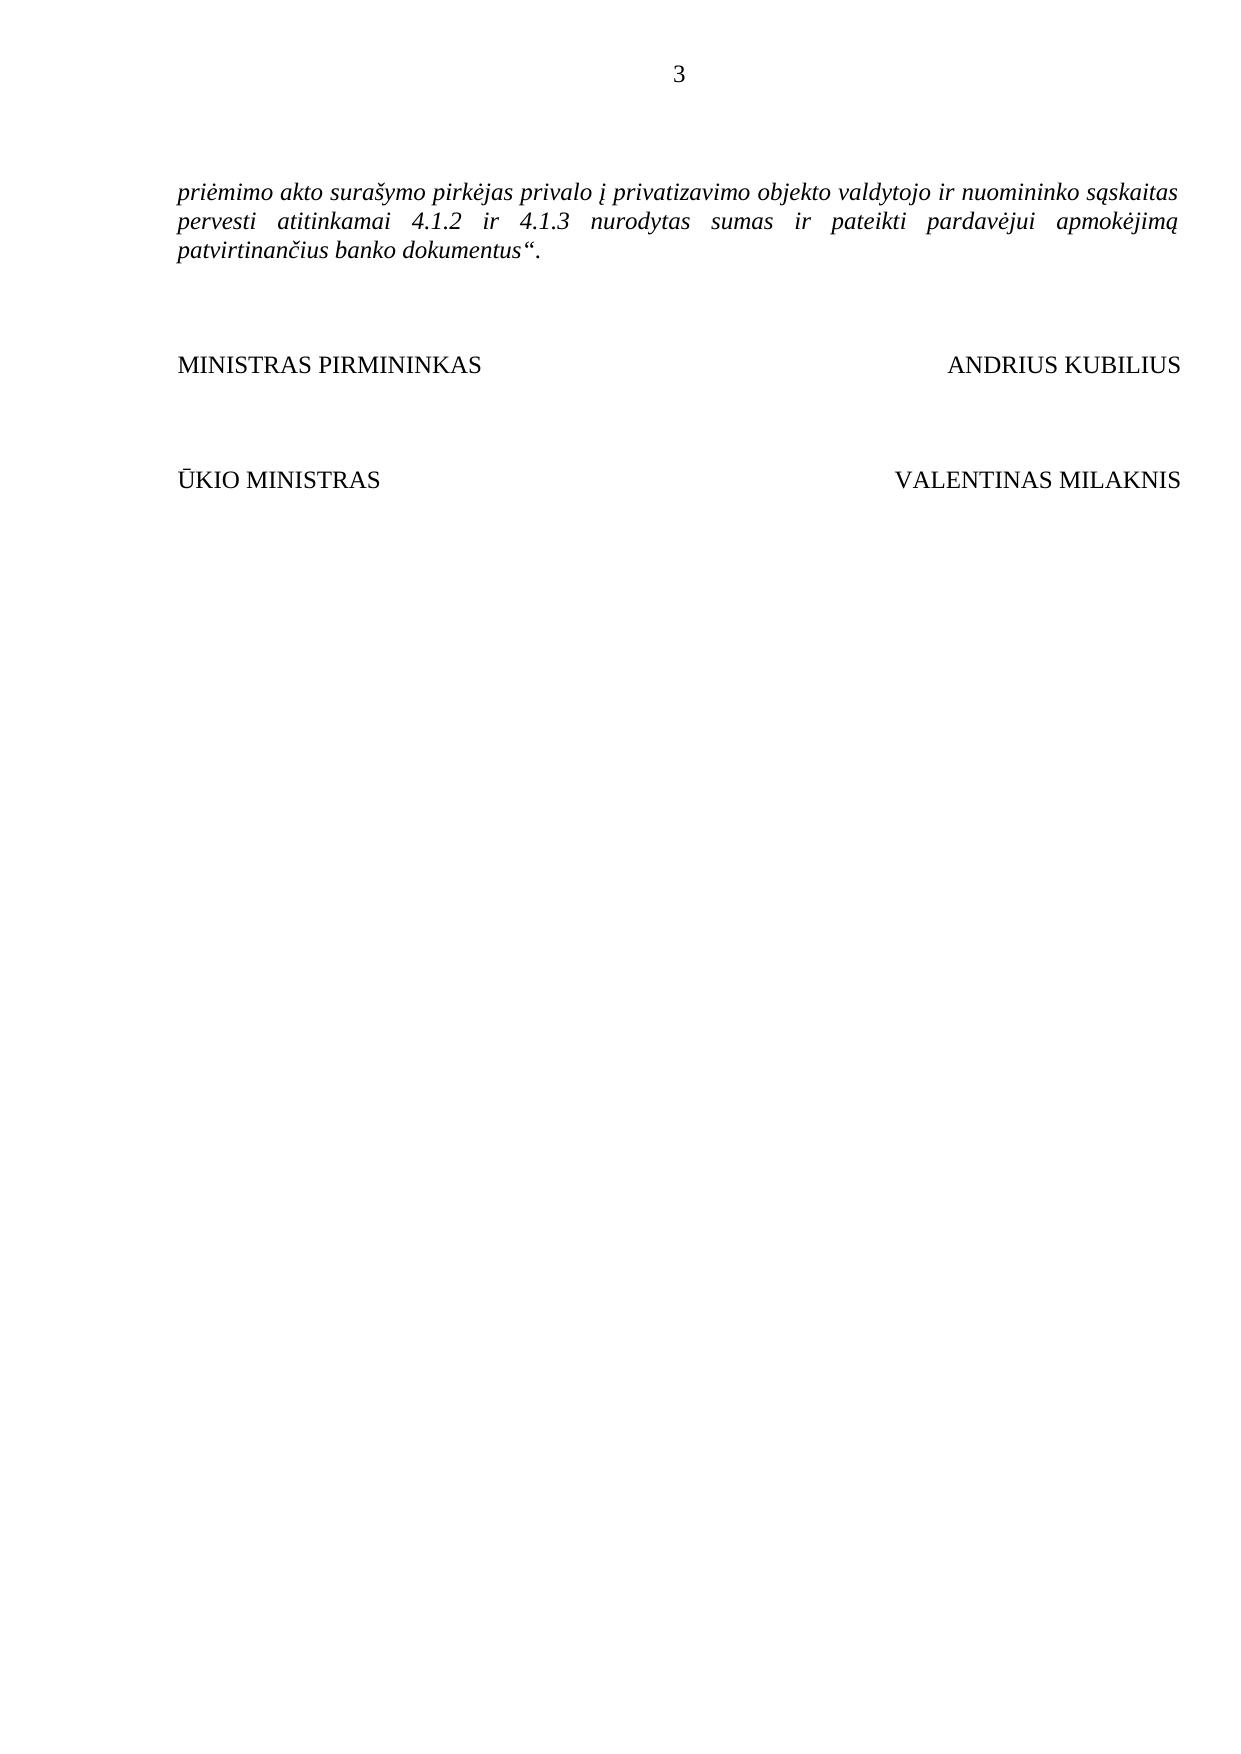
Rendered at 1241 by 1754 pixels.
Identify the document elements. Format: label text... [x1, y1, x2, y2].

text Ministras Pirmininkas Andrius Kubilius [177, 350, 1181, 378]
text priėmimo akto surašymo pirkėjas privalo į privatizavimo objekto valdytojo ir nuomininko sąskaitas pervesti atitinkamai 4.1.2 ir 4.1.3 nurodytas sumas ir pateikti pardavėjui apmokėjimą patvirtinančius banko dokumentus“. [177, 177, 1181, 263]
text Ūkio ministras Valentinas Milaknis [177, 465, 1181, 493]
